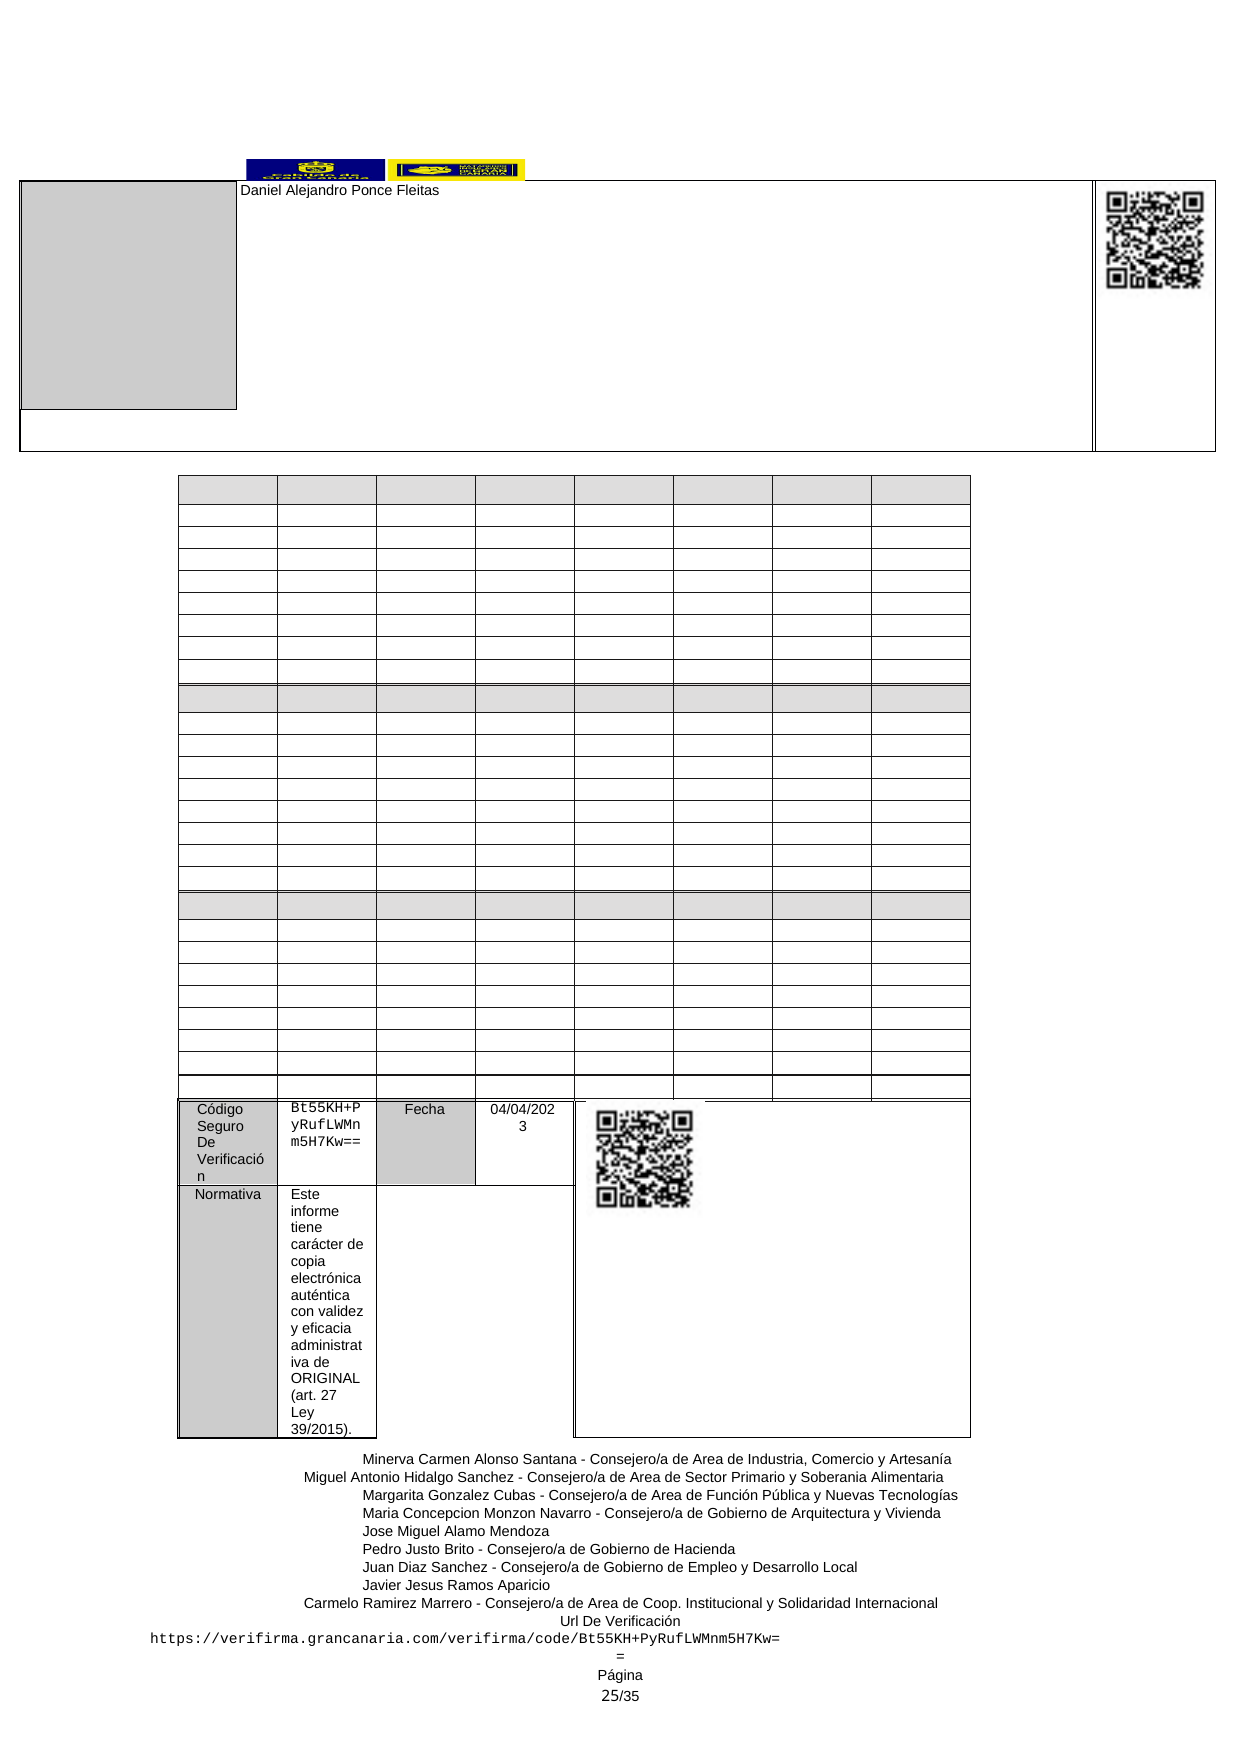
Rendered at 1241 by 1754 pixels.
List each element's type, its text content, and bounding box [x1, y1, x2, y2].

table_cell [377, 893, 475, 919]
table_cell [278, 986, 376, 1007]
table_cell [575, 1030, 673, 1051]
table_cell [377, 823, 475, 844]
picture [586, 1100, 705, 1220]
table_cell [21, 410, 236, 451]
table_cell [872, 571, 970, 592]
table_cell [278, 1076, 376, 1098]
table_cell [278, 713, 376, 734]
table_cell [674, 1030, 772, 1051]
table_cell [278, 735, 376, 756]
table_cell [674, 686, 772, 712]
table_cell [674, 527, 772, 548]
table_cell [278, 779, 376, 800]
table_cell [575, 867, 673, 890]
table_cell [179, 527, 277, 548]
table_cell [575, 1052, 673, 1074]
table_cell [179, 757, 277, 778]
table_cell [476, 942, 574, 963]
table_cell [278, 505, 376, 526]
table_cell [674, 660, 772, 683]
table_cell [476, 845, 574, 866]
table_cell [575, 893, 673, 919]
table_cell [377, 686, 475, 712]
table_cell [872, 867, 970, 890]
table_cell [773, 735, 871, 756]
table_cell [773, 920, 871, 941]
table_cell [575, 779, 673, 800]
table_cell [278, 637, 376, 659]
table_cell [773, 571, 871, 592]
table_cell [476, 593, 574, 614]
table_cell [674, 1008, 772, 1029]
table_cell [278, 1030, 376, 1051]
table_cell [278, 571, 376, 592]
table_cell [872, 893, 970, 919]
picture [246, 159, 526, 181]
table_cell [773, 986, 871, 1007]
table_cell [773, 801, 871, 822]
table_cell [872, 660, 970, 683]
table_cell [278, 801, 376, 822]
table_cell [575, 735, 673, 756]
table_cell [377, 1076, 475, 1098]
table_cell [575, 823, 673, 844]
table_cell [575, 660, 673, 683]
table_cell [179, 823, 277, 844]
table_cell [674, 757, 772, 778]
table_cell [179, 1076, 277, 1098]
table_cell [377, 845, 475, 866]
table_cell [773, 1076, 871, 1098]
table_cell [476, 920, 574, 941]
table_cell [872, 779, 970, 800]
table_cell [179, 1008, 277, 1029]
table_cell [575, 1076, 673, 1098]
table_cell [278, 549, 376, 570]
table_cell [872, 920, 970, 941]
table_cell [476, 713, 574, 734]
table_cell [377, 1030, 475, 1051]
table_cell [377, 571, 475, 592]
table_cell [278, 964, 376, 985]
table_cell Fecha [377, 1102, 475, 1184]
table_header [575, 476, 673, 504]
table_cell [674, 571, 772, 592]
table_cell [773, 615, 871, 636]
table_cell [872, 845, 970, 866]
table_cell [872, 1076, 970, 1098]
table_cell [377, 986, 475, 1007]
table_cell [872, 823, 970, 844]
table_cell [575, 549, 673, 570]
table_cell [674, 1076, 772, 1098]
table_cell [179, 615, 277, 636]
table_cell [674, 779, 772, 800]
table_cell [575, 942, 673, 963]
table_cell [674, 920, 772, 941]
table_cell [278, 920, 376, 941]
table_cell [872, 713, 970, 734]
table_cell [179, 779, 277, 800]
table_cell [476, 505, 574, 526]
table_cell [773, 1030, 871, 1051]
table_cell [674, 505, 772, 526]
table_cell [476, 571, 574, 592]
table_cell [377, 1008, 475, 1029]
table_cell [576, 1102, 970, 1437]
table_cell [377, 527, 475, 548]
table_cell [674, 637, 772, 659]
table_cell [179, 964, 277, 985]
table_cell [476, 757, 574, 778]
table_cell [476, 527, 574, 548]
table_cell [872, 1008, 970, 1029]
table_cell [377, 1052, 475, 1074]
table_cell [575, 1008, 673, 1029]
table_cell [476, 615, 574, 636]
table_cell [872, 1030, 970, 1051]
table_cell [575, 801, 673, 822]
table_cell [476, 686, 574, 712]
table_cell [674, 893, 772, 919]
table_cell [575, 686, 673, 712]
table_cell [377, 867, 475, 890]
table_cell [377, 920, 475, 941]
table_cell [872, 986, 970, 1007]
table_cell [476, 637, 574, 659]
table_cell [377, 779, 475, 800]
table_cell [575, 713, 673, 734]
table_cell [476, 660, 574, 683]
table_cell [773, 867, 871, 890]
table_header [476, 476, 574, 504]
table_cell [773, 823, 871, 844]
table_cell [773, 893, 871, 919]
table_cell [674, 964, 772, 985]
table_cell [575, 615, 673, 636]
table_cell [674, 823, 772, 844]
table_cell [872, 593, 970, 614]
table_cell [575, 964, 673, 985]
table_cell [179, 942, 277, 963]
table_cell [674, 713, 772, 734]
table_cell [773, 713, 871, 734]
table_cell 04/04/2023 [476, 1102, 573, 1184]
picture [1096, 182, 1215, 301]
table_cell [575, 986, 673, 1007]
table_cell [773, 549, 871, 570]
table_cell [872, 1052, 970, 1074]
table_cell [476, 867, 574, 890]
table_cell [278, 660, 376, 683]
table_cell [872, 801, 970, 822]
table_cell [179, 660, 277, 683]
table_cell [377, 757, 475, 778]
table_cell [872, 942, 970, 963]
table_cell [278, 593, 376, 614]
table_cell [575, 593, 673, 614]
table_cell [674, 801, 772, 822]
table_cell [872, 549, 970, 570]
table_cell [179, 1030, 277, 1051]
table_cell [674, 1052, 772, 1074]
table_cell [476, 549, 574, 570]
table_cell [179, 801, 277, 822]
table_cell [773, 505, 871, 526]
table_cell [377, 637, 475, 659]
table_cell [575, 920, 673, 941]
table_cell [22, 182, 236, 409]
table_cell [179, 920, 277, 941]
table_cell [872, 735, 970, 756]
table_cell [476, 779, 574, 800]
table_cell [377, 615, 475, 636]
table_cell [179, 893, 277, 919]
table_cell [278, 845, 376, 866]
table_cell [278, 686, 376, 712]
table_cell [179, 686, 277, 712]
table_cell Este informe tiene carácter de copia electrónica auténtica con validez y eficacia administrativa de ORIGINAL (art. 27 Ley 39/2015). [278, 1186, 376, 1437]
table_cell [179, 505, 277, 526]
table_cell [674, 845, 772, 866]
table_cell [476, 1076, 574, 1098]
table_cell Bt55KH+PyRufLWMnm5H7Kw== [278, 1102, 376, 1184]
table_cell [773, 637, 871, 659]
table_cell [377, 735, 475, 756]
table_cell [575, 637, 673, 659]
table_cell [674, 593, 772, 614]
table_cell [476, 964, 574, 985]
table_cell [377, 660, 475, 683]
table_cell [476, 1052, 574, 1074]
table_cell [773, 1052, 871, 1074]
table_cell [377, 593, 475, 614]
table_cell [278, 893, 376, 919]
table_cell [377, 801, 475, 822]
table_cell [179, 845, 277, 866]
table_cell [179, 637, 277, 659]
table_cell [575, 845, 673, 866]
table_cell [476, 986, 574, 1007]
table_cell [575, 571, 673, 592]
table_cell Daniel Alejandro Ponce Fleitas [236, 181, 1092, 451]
table_cell [179, 571, 277, 592]
table_cell [773, 845, 871, 866]
table_cell Código Seguro De Verificación [180, 1102, 277, 1184]
table_cell [179, 713, 277, 734]
table_cell [476, 823, 574, 844]
table_cell [575, 527, 673, 548]
table_cell [278, 1008, 376, 1029]
table_cell [278, 527, 376, 548]
table_cell [179, 549, 277, 570]
table_header [377, 476, 475, 504]
table_cell [377, 549, 475, 570]
table_cell [377, 964, 475, 985]
table_cell [872, 757, 970, 778]
table_cell [773, 942, 871, 963]
table_cell [872, 637, 970, 659]
table_cell [674, 615, 772, 636]
table_cell [278, 867, 376, 890]
table_cell Normativa [180, 1186, 277, 1437]
table_cell [179, 986, 277, 1007]
table_header [278, 476, 376, 504]
table_cell [674, 867, 772, 890]
table_cell [773, 660, 871, 683]
table_cell [872, 505, 970, 526]
table_cell [773, 964, 871, 985]
table_cell [872, 527, 970, 548]
table_header [773, 476, 871, 504]
table_header [674, 476, 772, 504]
table_cell [773, 686, 871, 712]
table_cell [476, 893, 574, 919]
table_cell [476, 1030, 574, 1051]
table_cell [674, 942, 772, 963]
table_header [1096, 301, 1215, 451]
table_cell [278, 942, 376, 963]
table_cell [179, 735, 277, 756]
table_cell [872, 615, 970, 636]
table_cell [179, 1052, 277, 1074]
table_cell [674, 735, 772, 756]
table_cell [278, 823, 376, 844]
table_cell [575, 757, 673, 778]
table_header [179, 476, 277, 504]
table_cell [278, 1052, 376, 1074]
table_cell [476, 801, 574, 822]
table_cell [377, 505, 475, 526]
table_cell [377, 942, 475, 963]
table_cell [179, 593, 277, 614]
table_cell [773, 779, 871, 800]
table_cell [674, 986, 772, 1007]
table_cell [674, 549, 772, 570]
table_cell [773, 593, 871, 614]
table_cell [278, 757, 376, 778]
table_cell [773, 757, 871, 778]
table_cell [773, 1008, 871, 1029]
table_cell [872, 686, 970, 712]
table_cell [476, 1008, 574, 1029]
table_cell [278, 615, 376, 636]
table_cell [377, 713, 475, 734]
table_header [872, 476, 970, 504]
table_cell [872, 964, 970, 985]
table_cell [575, 505, 673, 526]
table_cell [179, 867, 277, 890]
table_cell [773, 527, 871, 548]
table_cell [476, 735, 574, 756]
